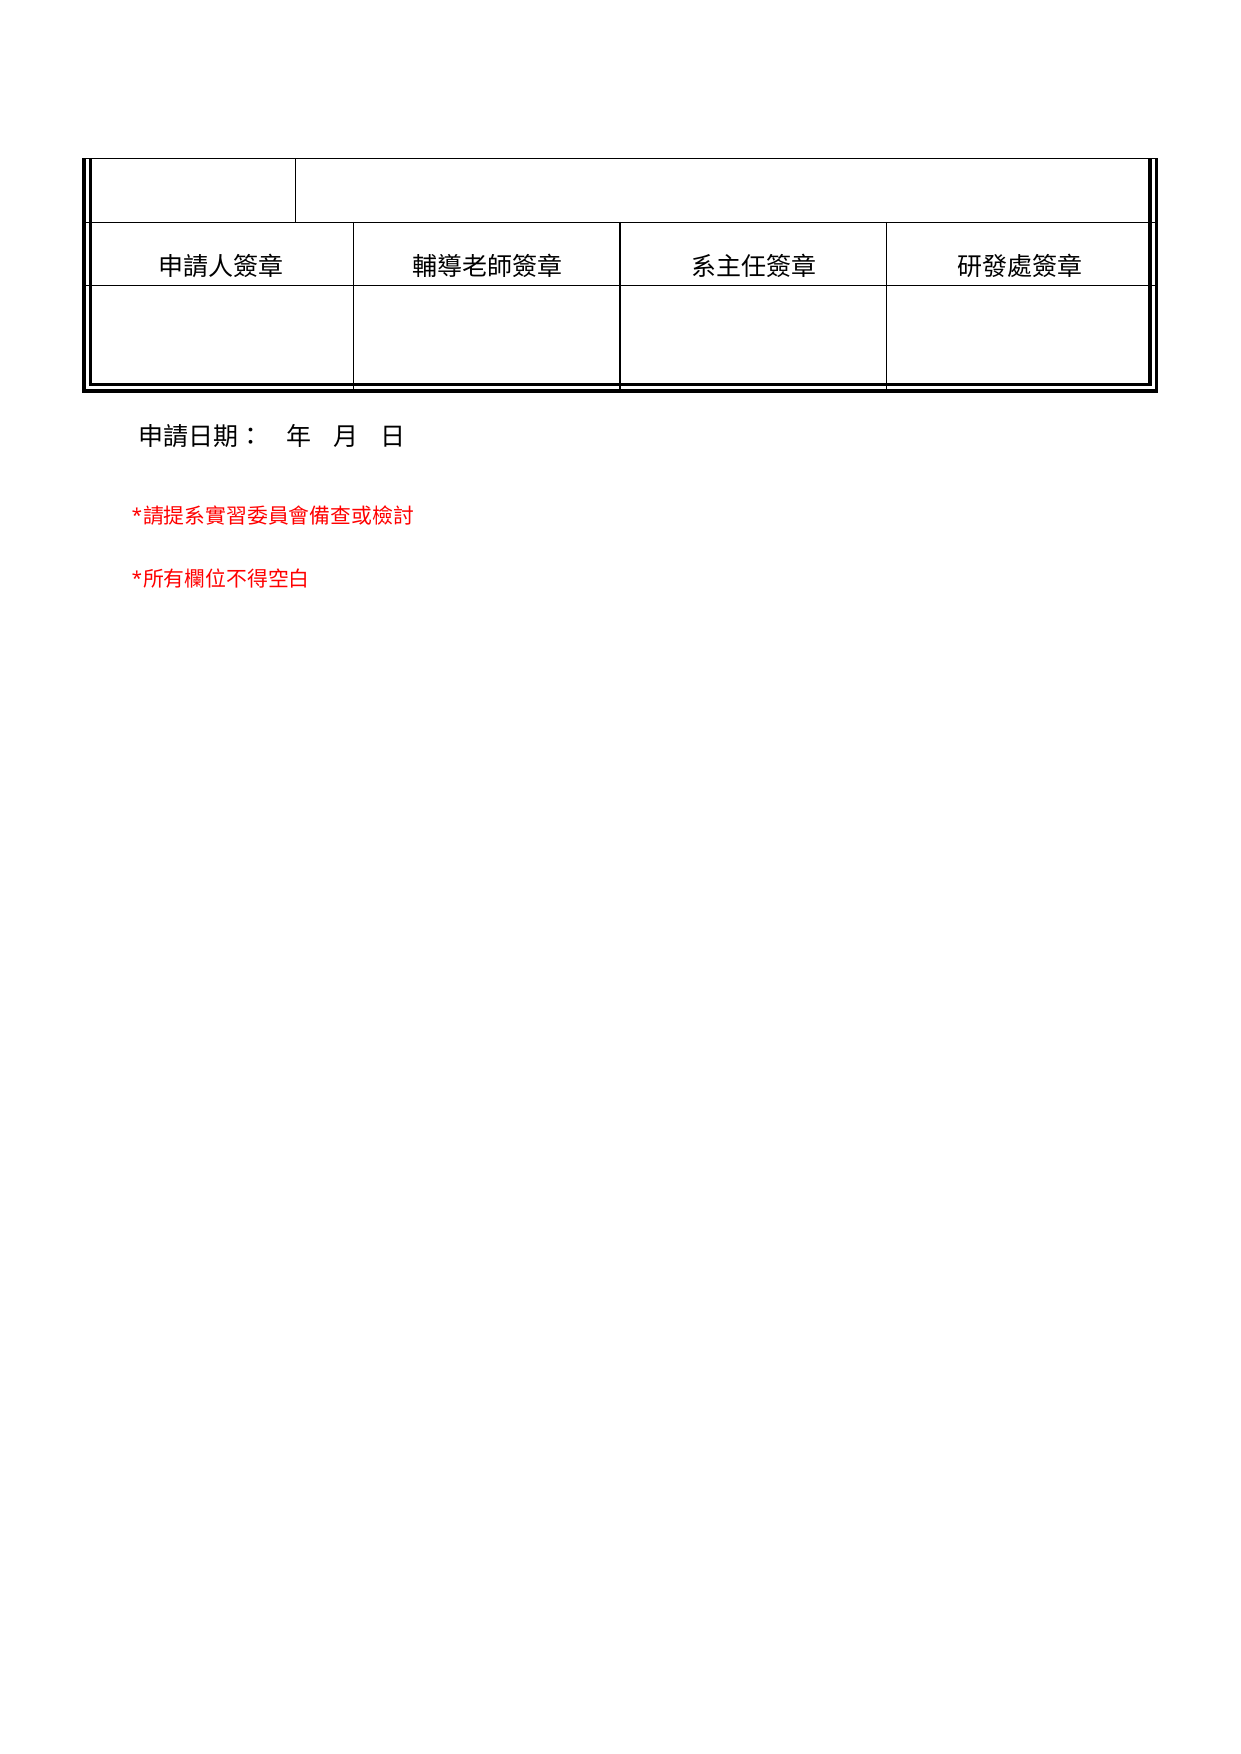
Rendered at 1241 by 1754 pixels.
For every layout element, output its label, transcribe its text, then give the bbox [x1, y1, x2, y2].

table_cell [354, 286, 619, 383]
table_cell [92, 286, 353, 383]
text 申請日期： 年 月 日 [89, 393, 1122, 455]
table_cell [887, 286, 1148, 383]
table_cell [296, 159, 1148, 222]
table_cell [621, 286, 886, 383]
table_cell 系主任簽章 [621, 223, 886, 285]
table_cell 研發處簽章 [887, 223, 1148, 285]
table_cell [92, 159, 295, 222]
table_cell 申請人簽章 [92, 223, 353, 285]
table_cell 輔導老師簽章 [354, 223, 619, 285]
text *請提系實習委員會備查或檢討 [89, 473, 1122, 536]
text *所有欄位不得空白 [89, 536, 1122, 598]
